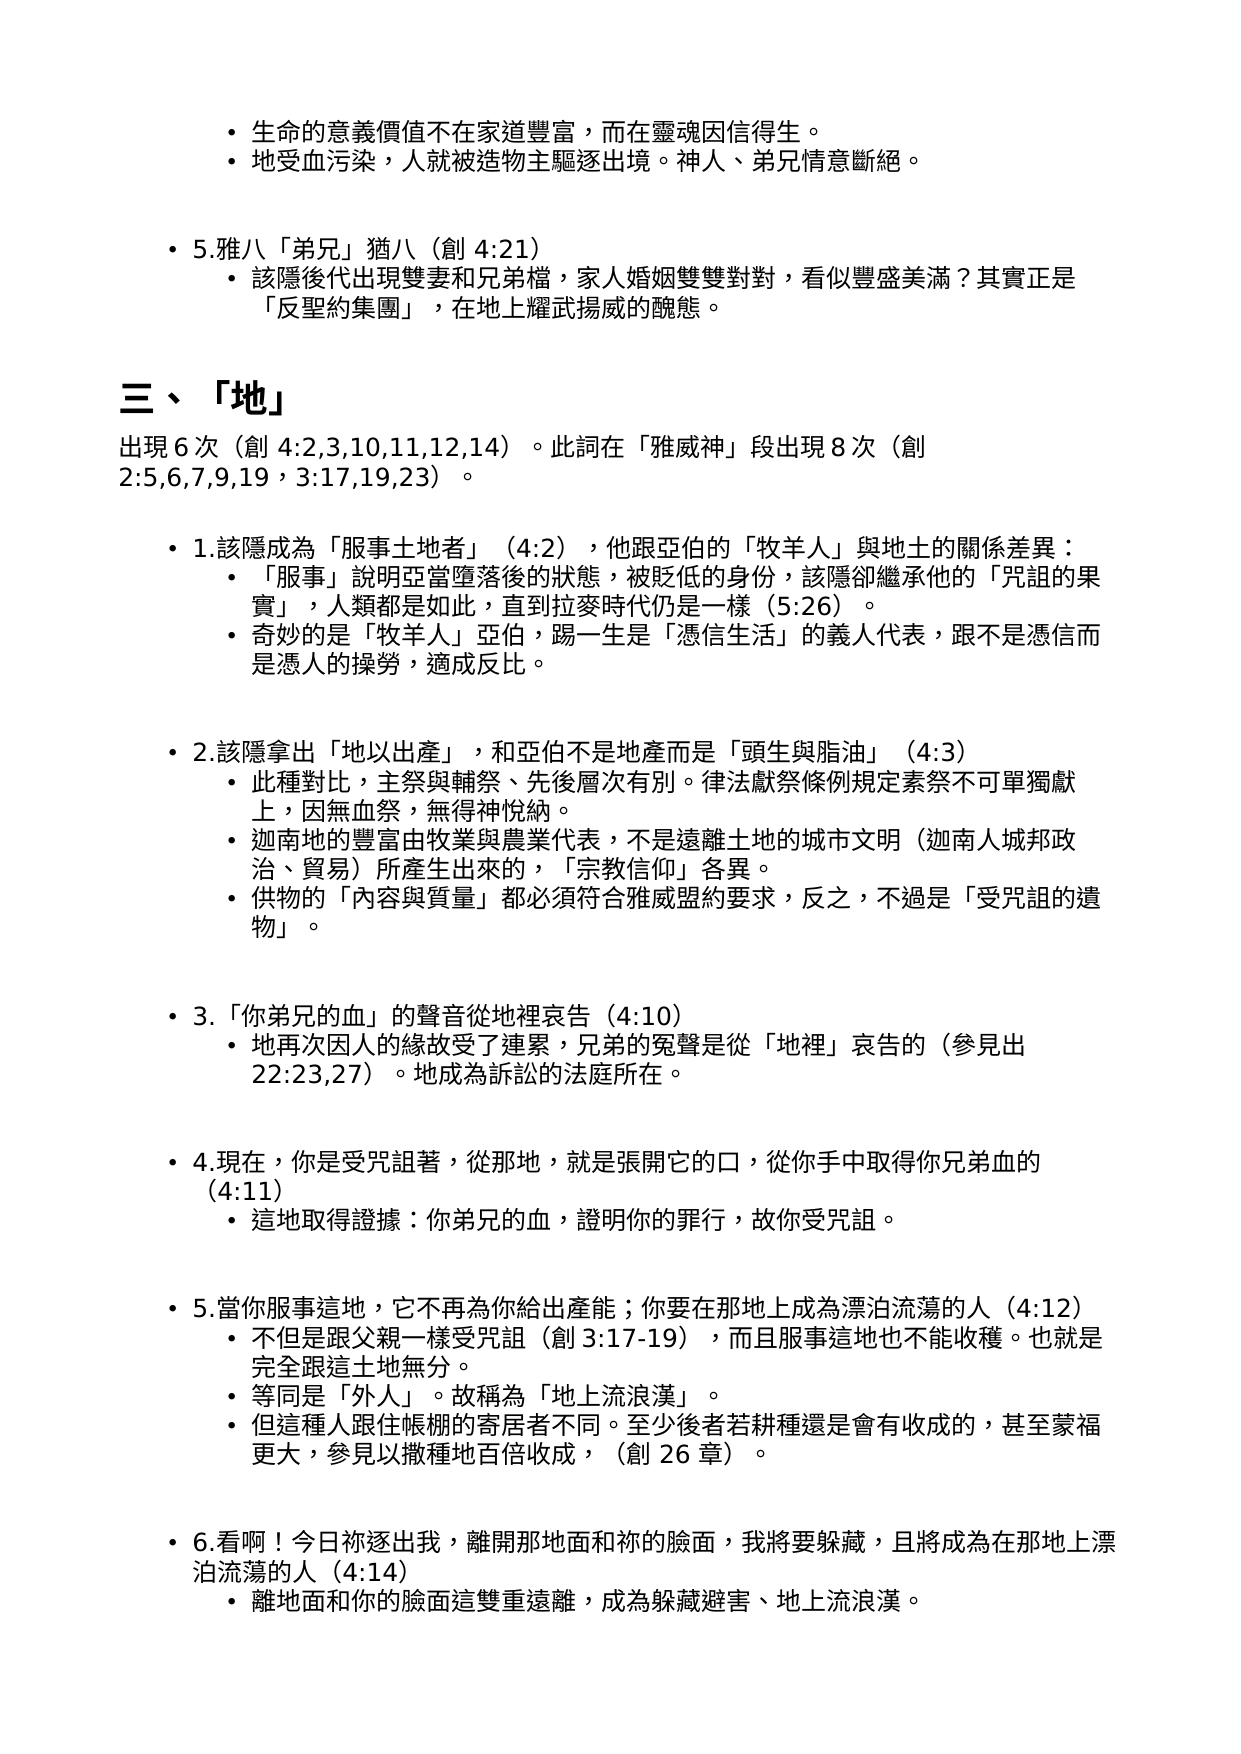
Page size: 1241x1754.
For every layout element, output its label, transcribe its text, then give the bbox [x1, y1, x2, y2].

list 5.當你服事這地，它不再為你給出產能；你要在那地上成為漂泊流蕩的人（4:12） [177, 1295, 1122, 1324]
list 4.現在，你是受咒詛著，從那地，就是張開它的口，從你手中取得你兄弟血的（4:11） [177, 1148, 1122, 1207]
list 離地面和你的臉面這雙重遠離，成為躲藏避害、地上流浪漢。 [236, 1587, 1122, 1616]
list 此種對比，主祭與輔祭、先後層次有別。律法獻祭條例規定素祭不可單獨獻上，因無血祭，無得神悅納。 [236, 768, 1122, 826]
list 6.看啊！今日祢逐出我，離開那地面和祢的臉面，我將要躲藏，且將成為在那地上漂泊流蕩的人（4:14） [177, 1529, 1122, 1587]
list 生命的意義價值不在家道豐富，而在靈魂因信得生。 [236, 118, 1122, 147]
list 不但是跟父親一樣受咒詛（創3:17-19），而且服事這地也不能收穫。也就是完全跟這土地無分。 [236, 1324, 1122, 1382]
list 地再次因人的緣故受了連累，兄弟的冤聲是從「地裡」哀告的（參見出22:23,27）。地成為訴訟的法庭所在。 [236, 1031, 1122, 1089]
list 3.「你弟兄的血」的聲音從地裡哀告（4:10） [177, 1002, 1122, 1031]
list 該隱後代出現雙妻和兄弟檔，家人婚姻雙雙對對，看似豐盛美滿？其實正是「反聖約集團」，在地上耀武揚威的醜態。 [236, 264, 1122, 323]
list 1.該隱成為「服事土地者」（4:2），他跟亞伯的「牧羊人」與地土的關係差異： [177, 534, 1122, 563]
text 出現6次（創 4:2,3,10,11,12,14）。此詞在「雅威神」段出現8次（創 2:5,6,7,9,19，3:17,19,23）。 [118, 433, 1122, 492]
list 迦南地的豐富由牧業與農業代表，不是遠離土地的城市文明（迦南人城邦政治、貿易）所產生出來的，「宗教信仰」各異。 [236, 826, 1122, 884]
list 等同是「外人」。故稱為「地上流浪漢」。 [236, 1382, 1122, 1411]
subtitle 三、「地」 [118, 377, 1122, 421]
list 「服事」說明亞當墮落後的狀態，被貶低的身份，該隱卻繼承他的「咒詛的果實」，人類都是如此，直到拉麥時代仍是一樣（5:26）。 [236, 563, 1122, 621]
list 地受血污染，人就被造物主驅逐出境。神人、弟兄情意斷絕。 [236, 147, 1122, 176]
list 供物的「內容與質量」都必須符合雅威盟約要求，反之，不過是「受咒詛的遺物」。 [236, 884, 1122, 943]
list 奇妙的是「牧羊人」亞伯，踢一生是「憑信生活」的義人代表，跟不是憑信而是憑人的操勞，適成反比。 [236, 621, 1122, 680]
list 2.該隱拿出「地以出產」，和亞伯不是地產而是「頭生與脂油」（4:3） [177, 739, 1122, 768]
list 5.雅八「弟兄」猶八（創 4:21） [177, 235, 1122, 264]
list 但這種人跟住帳棚的寄居者不同。至少後者若耕種還是會有收成的，甚至蒙福更大，參見以撒種地百倍收成，（創 26 章）。 [236, 1411, 1122, 1470]
list 這地取得證據：你弟兄的血，證明你的罪行，故你受咒詛。 [236, 1207, 1122, 1236]
